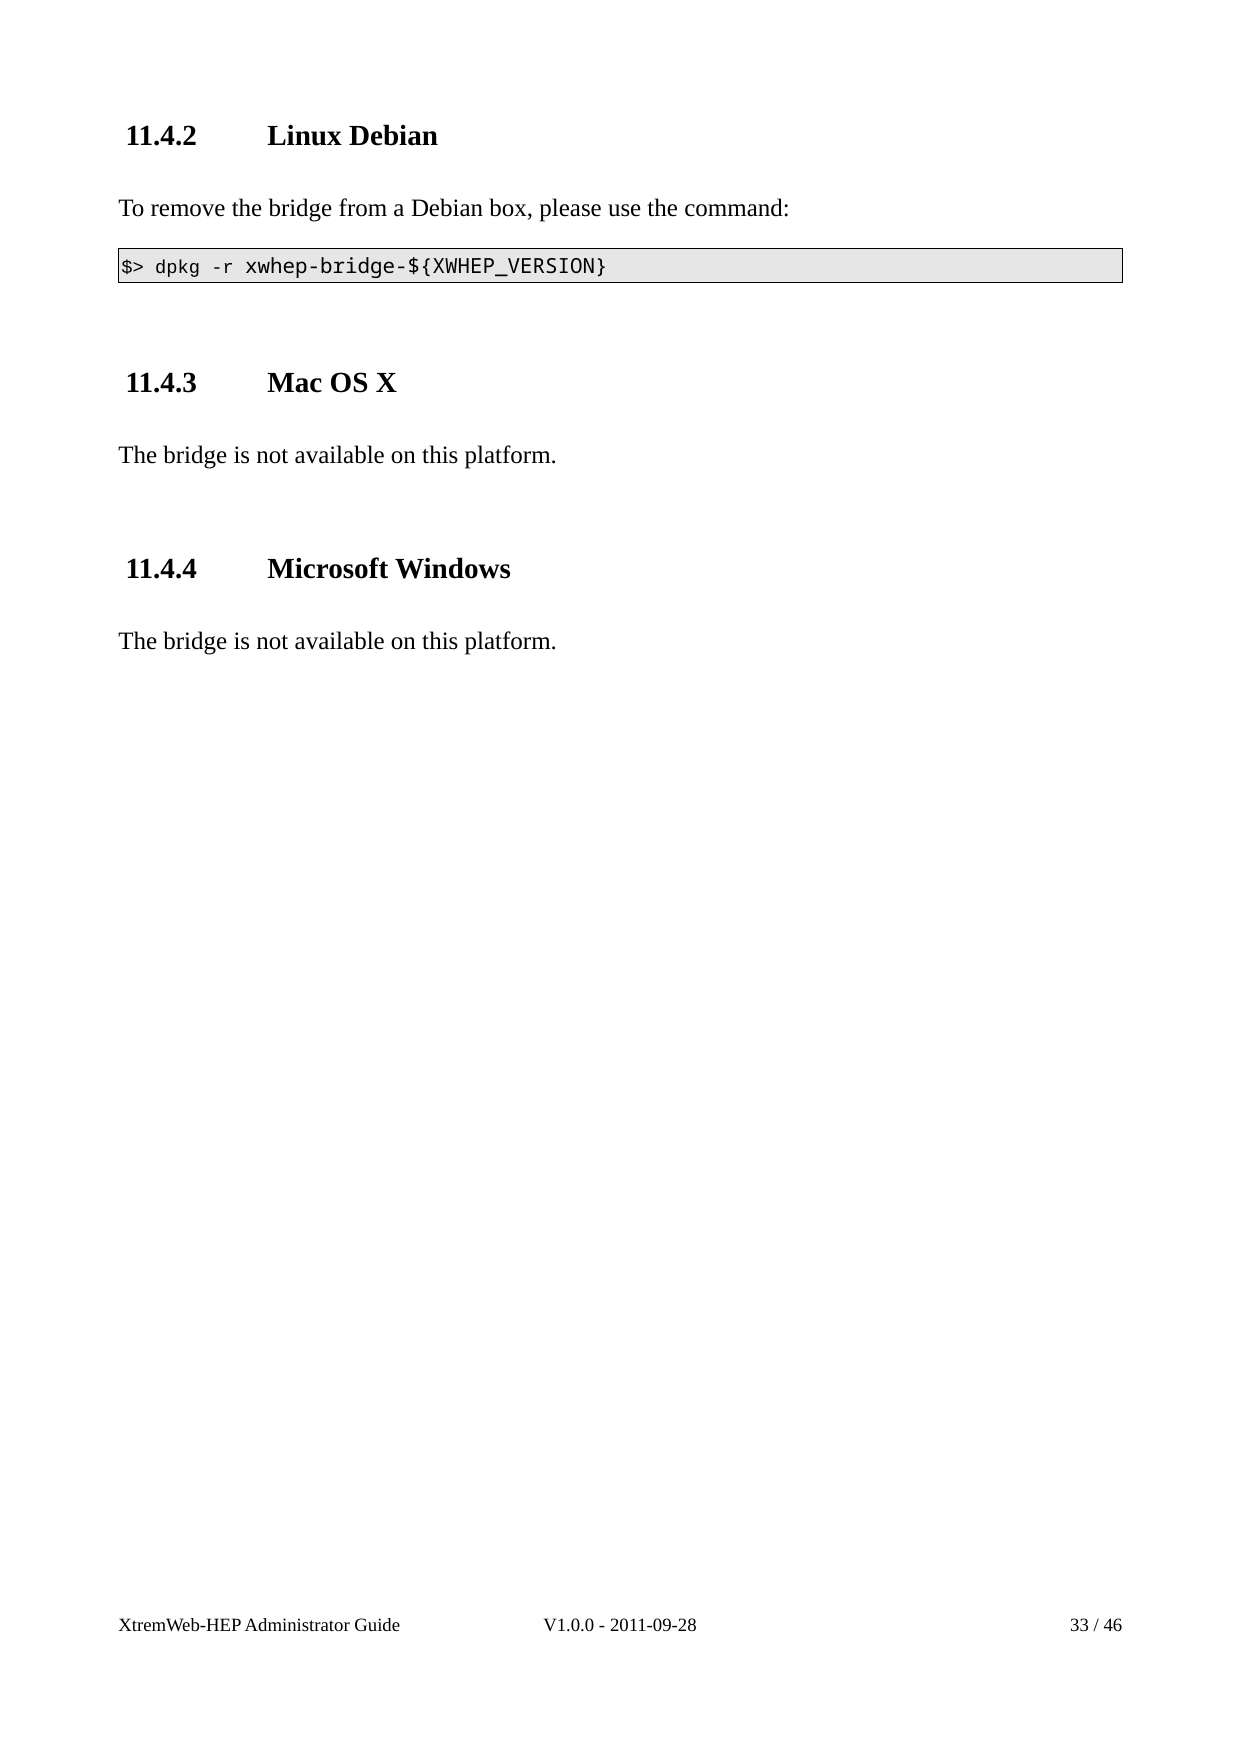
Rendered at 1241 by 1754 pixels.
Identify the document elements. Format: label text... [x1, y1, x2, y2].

text $> dpkg -r xwhep-bridge-${XWHEP_VERSION} [119, 249, 1122, 282]
text To remove the bridge from a Debian box, please use the command: [118, 193, 1122, 222]
subtitle Microsoft Windows [118, 551, 1122, 584]
subtitle Mac OS X [118, 365, 1122, 398]
text The bridge is not available on this platform. [118, 626, 1122, 654]
text The bridge is not available on this platform. [118, 440, 1122, 468]
subtitle Linux Debian [118, 118, 1122, 152]
